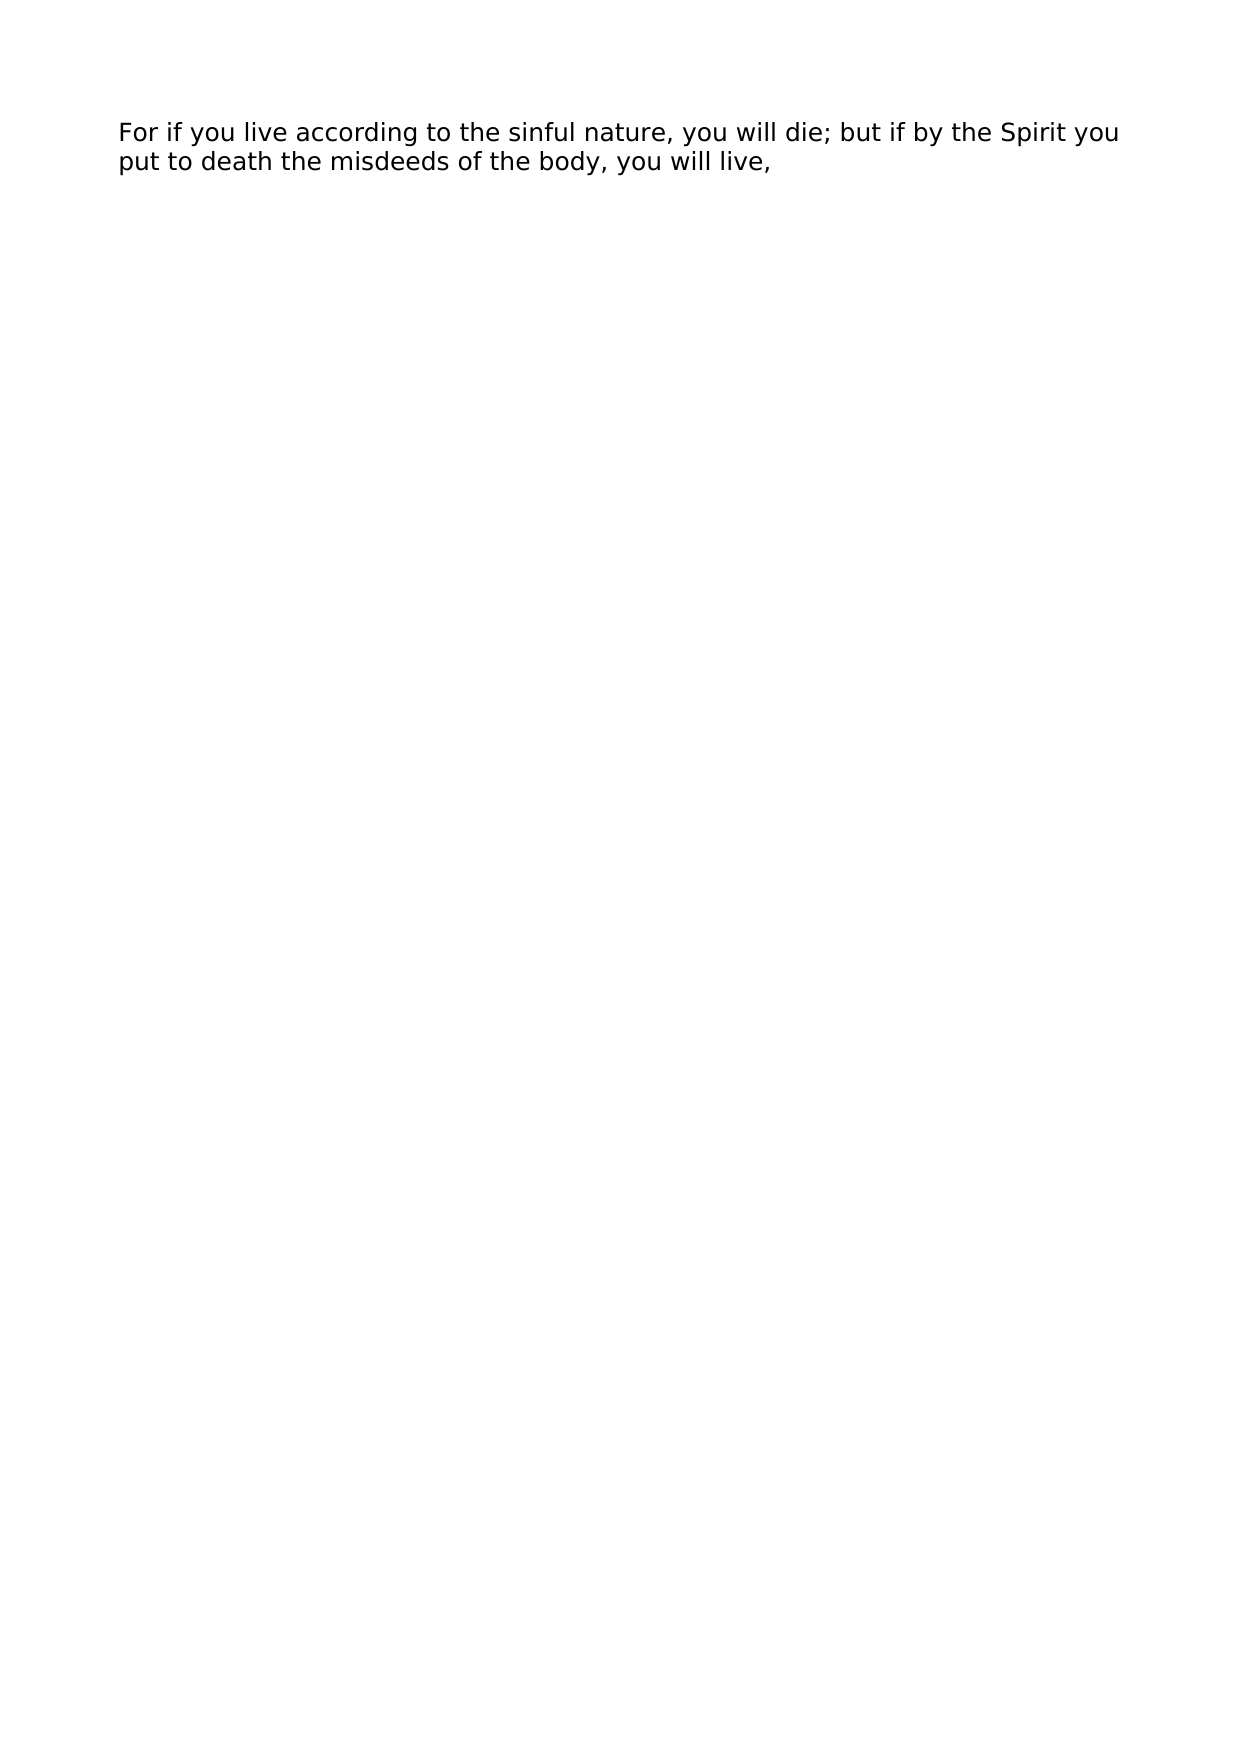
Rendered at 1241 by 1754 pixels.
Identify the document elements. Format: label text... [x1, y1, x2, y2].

text For if you live according to the sinful nature, you will die; but if by the Spirit you put to death the misdeeds of the body, you will live, [118, 118, 1122, 176]
